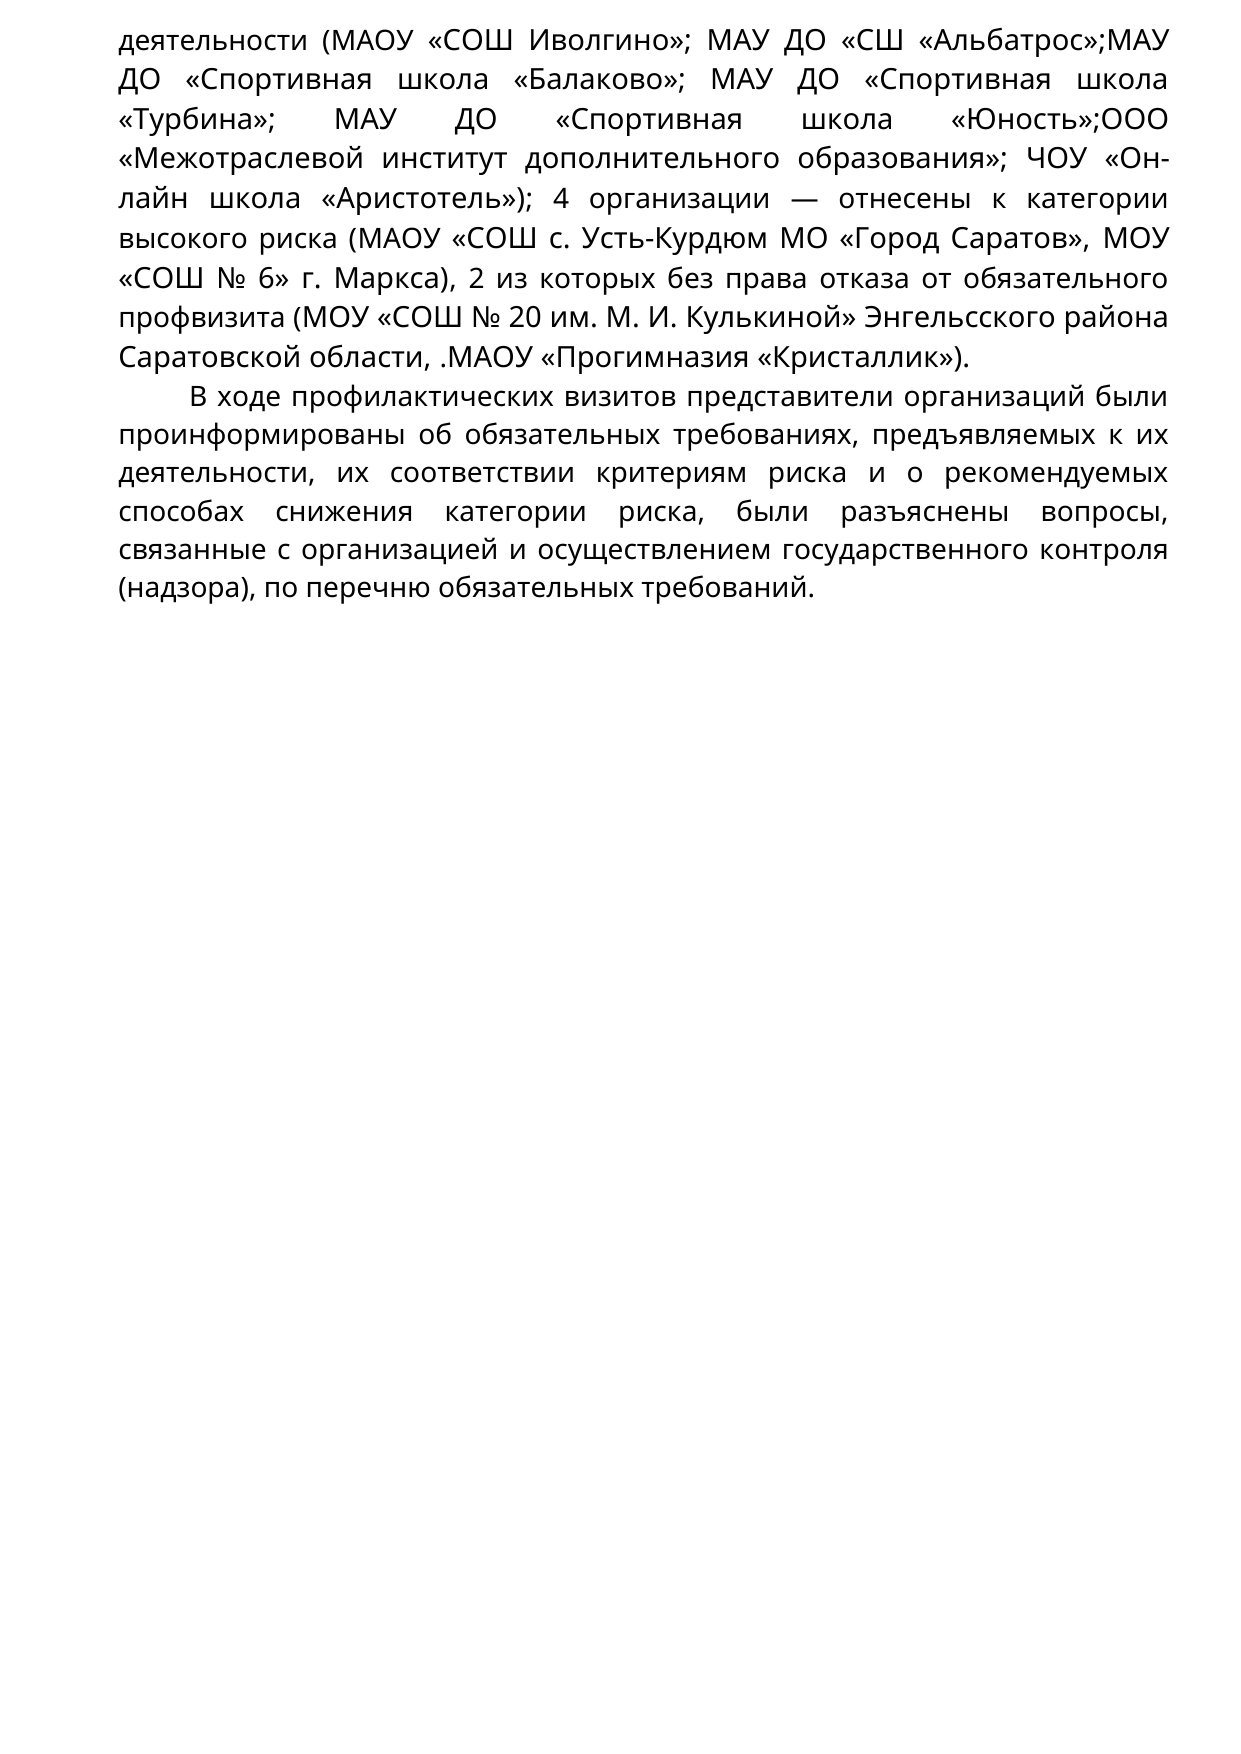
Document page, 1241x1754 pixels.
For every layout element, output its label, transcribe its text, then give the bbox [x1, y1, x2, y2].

text деятельности (МАОУ «СОШ Иволгино»; МАУ ДО «СШ «Альбатрос»;МАУ ДО «Спортивная школа «Балаково»; МАУ ДО «Спортивная школа «Турбина»; МАУ ДО «Спортивная школа «Юность»;ООО «Межотраслевой институт дополнительного образования»; ЧОУ «Он-лайн школа «Аристотель»); 4 организации — отнесены к категории высокого риска (МАОУ «СОШ с. Усть-Курдюм МО «Город Саратов», МОУ «СОШ № 6» г. Маркса), 2 из которых без права отказа от обязательного профвизита (МОУ «СОШ № 20 им. М. И. Кулькиной» Энгельсского района Саратовской области, .МАОУ «Прогимназия «Кристаллик»). [118, 19, 1170, 376]
text В ходе профилактических визитов представители организаций были проинформированы об обязательных требованиях, предъявляемых к их деятельности, их соответствии критериям риска и о рекомендуемых способах снижения категории риска, были разъяснены вопросы, связанные с организацией и осуществлением государственного контроля (надзора), по перечню обязательных требований. [118, 376, 1170, 606]
